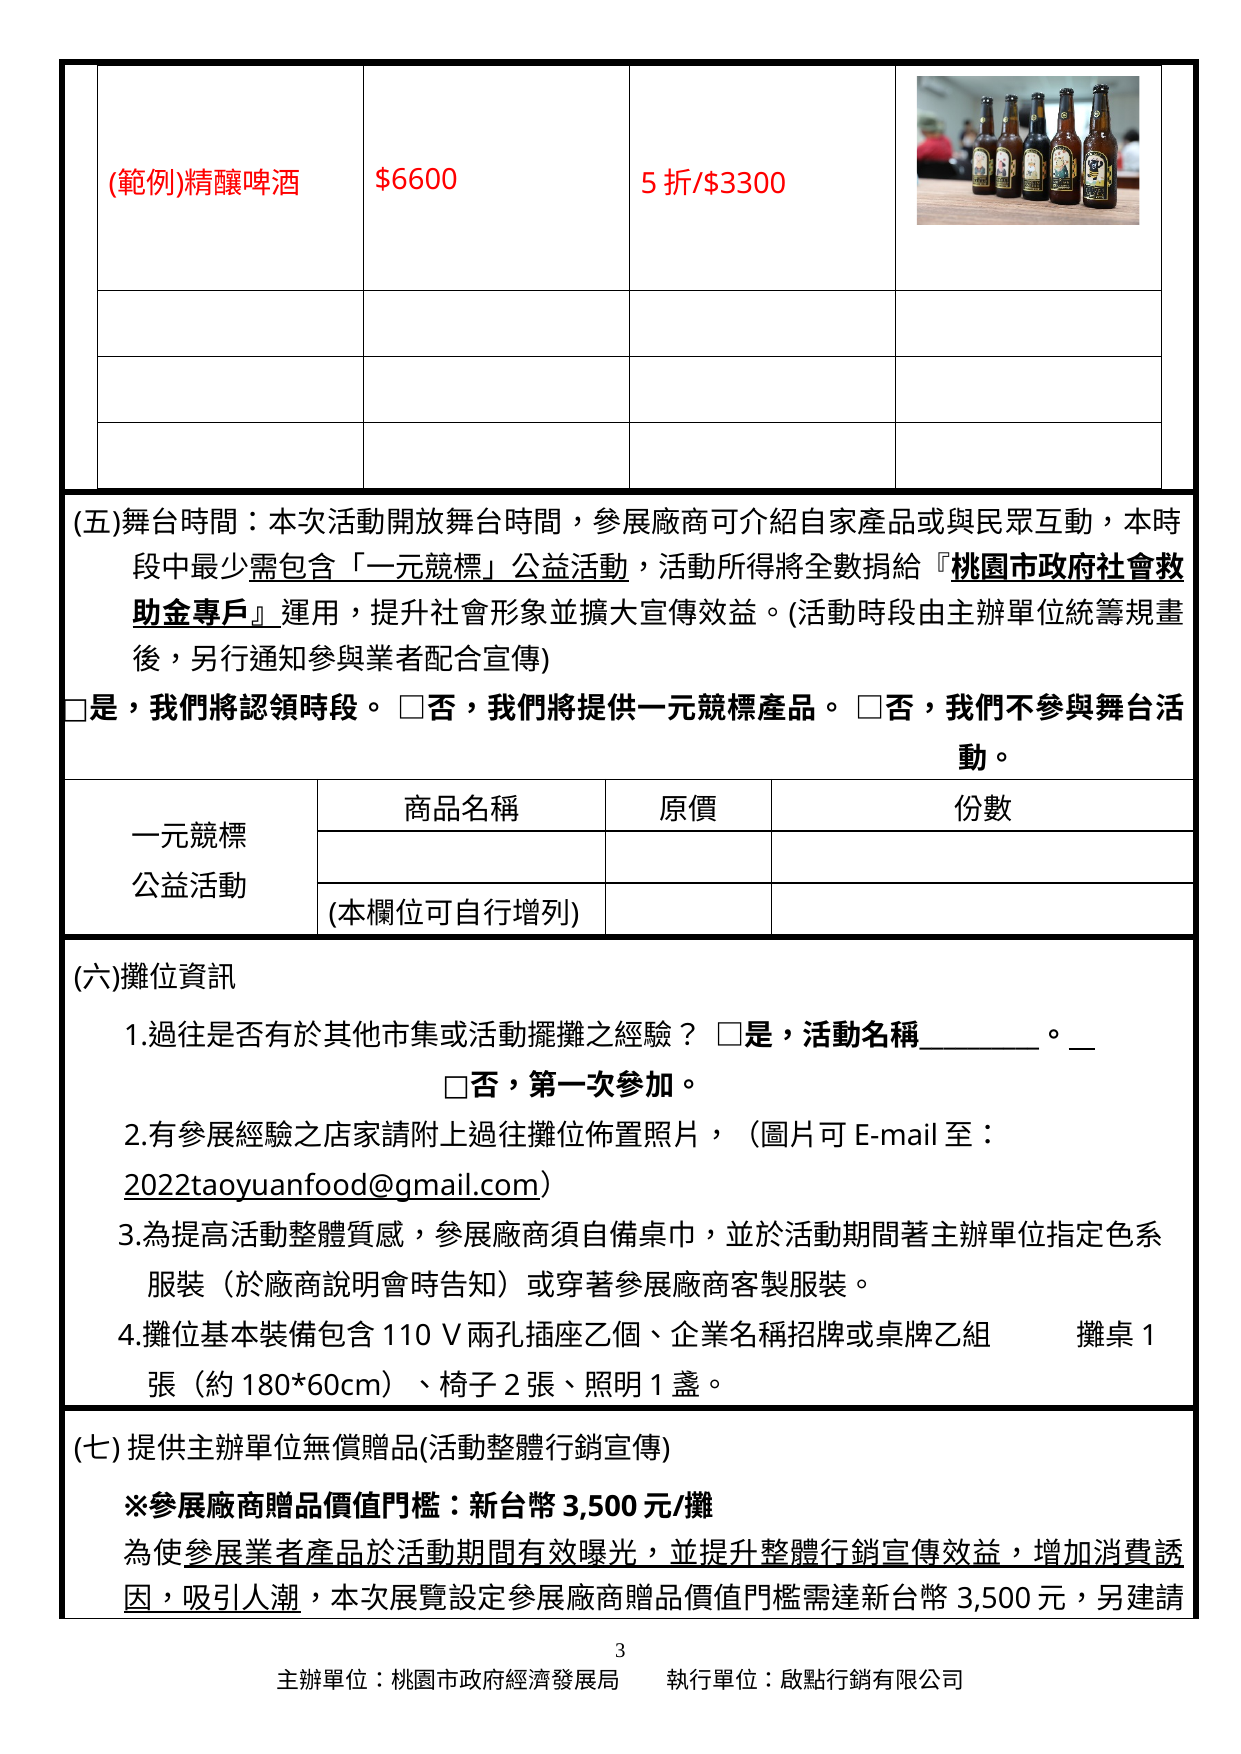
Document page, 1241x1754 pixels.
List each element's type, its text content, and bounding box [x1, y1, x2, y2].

picture [916, 76, 1140, 225]
table_cell [772, 832, 1193, 882]
table_cell 份數 [772, 780, 1193, 830]
table_cell (範例)精釀啤酒 [98, 66, 363, 290]
table_cell [630, 423, 895, 488]
table_cell (本欄位可自行增列) [318, 884, 605, 934]
table_cell [896, 357, 1161, 422]
table_cell [606, 832, 771, 882]
table_cell [606, 884, 771, 934]
table_cell [630, 357, 895, 422]
table_cell [65, 65, 97, 489]
table_cell [98, 423, 363, 488]
table_cell [318, 832, 605, 882]
table_cell [630, 291, 895, 356]
table_cell [364, 357, 629, 422]
table_cell 一元競標 公益活動 [65, 780, 317, 934]
table_cell [364, 423, 629, 488]
table_cell [98, 291, 363, 356]
table_cell 原價 [606, 780, 771, 830]
table_cell 商品名稱 [318, 780, 605, 830]
table_cell 5折/$3300 [630, 66, 895, 290]
table_cell [772, 884, 1193, 934]
table_cell $6600 [364, 66, 629, 290]
table_cell [364, 291, 629, 356]
table_cell [1162, 65, 1193, 489]
table_cell [896, 66, 1161, 290]
table_cell (七) 提供主辦單位無償贈品(活動整體行銷宣傳) ※參展廠商贈品價值門檻：新台幣3,500元/攤 為使參展業者產品於活動期間有效曝光，並提升整體行銷宣傳效益，增加消費誘因，吸引人潮，本次展覽設定參展廠商贈品價值門檻需達新台幣3,500元，另建請 [65, 1411, 1193, 1618]
table_cell [896, 423, 1161, 488]
table_cell (六)攤位資訊 1.過往是否有於其他市集或活動擺攤之經驗？ □是，活動名稱__________。 □否，第一次參加。 2.有參展經驗之店家請附上過往攤位佈置照片，（圖片可E-mail至：2022taoyuanfood@gmail.com） 3.為提高活動整體質感，參展廠商須自備桌巾，並於活動期間著主辦單位指定色系服裝（於廠商說明會時告知）或穿著參展廠商客製服裝。 4.攤位基本裝備包含110Ｖ兩孔插座乙個、企業名稱招牌或桌牌乙組 攤桌1張（約180*60cm）、椅子2張、照明1盞。 [65, 940, 1193, 1405]
table_cell (五)舞台時間：本次活動開放舞台時間，參展廠商可介紹自家產品或與民眾互動，本時段中最少需包含「一元競標」公益活動，活動所得將全數捐給『桃園市政府社會救助金專戶』運用，提升社會形象並擴大宣傳效益。(活動時段由主辦單位統籌規畫後，另行通知參與業者配合宣傳) □是，我們將認領時段。 □否，我們將提供一元競標產品。 □否，我們不參與舞台活動。 [65, 495, 1193, 779]
table_cell [896, 291, 1161, 356]
table_cell [98, 357, 363, 422]
